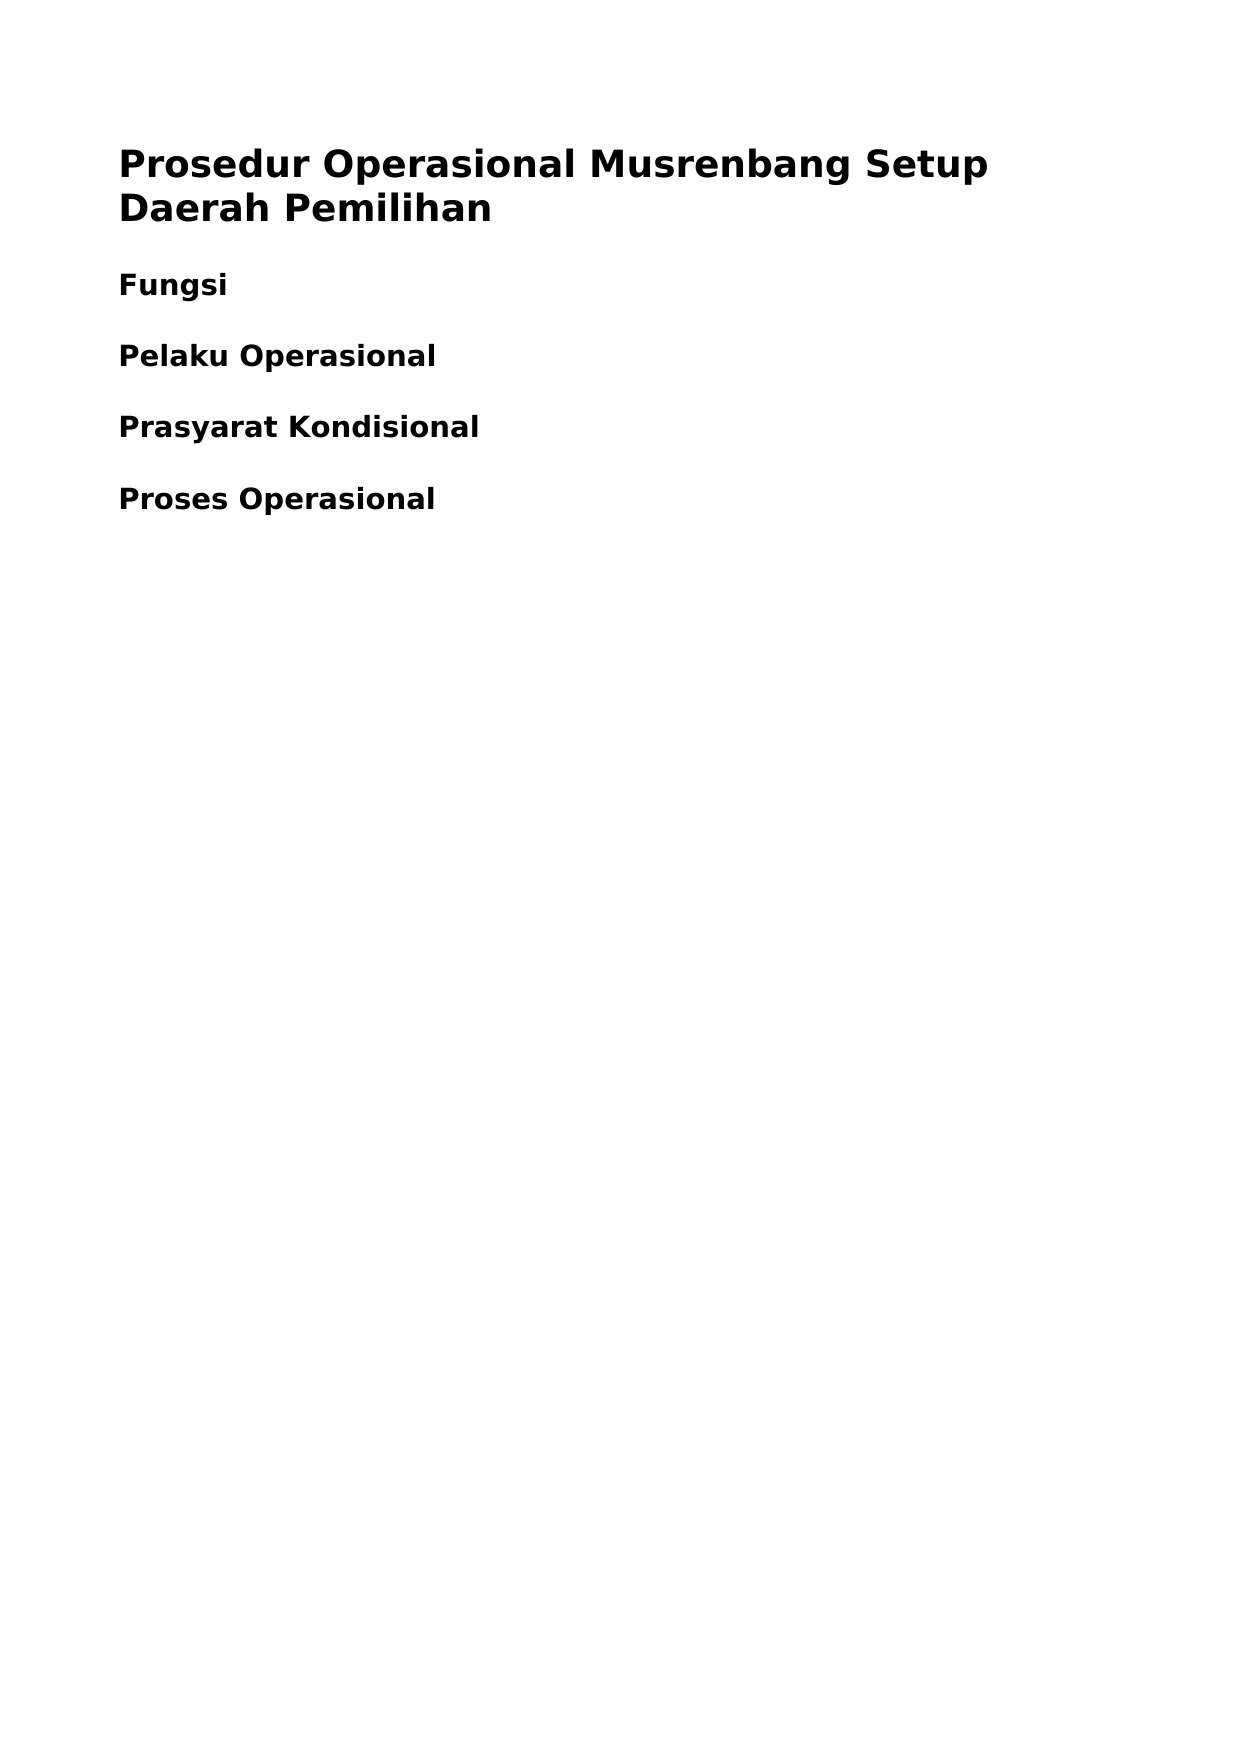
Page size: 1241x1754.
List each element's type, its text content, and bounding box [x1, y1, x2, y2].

subtitle Proses Operasional [118, 482, 1122, 516]
subtitle Prasyarat Kondisional [118, 411, 1122, 445]
subtitle Prosedur Operasional Musrenbang Setup Daerah Pemilihan [118, 143, 1122, 230]
subtitle Fungsi [118, 268, 1122, 302]
subtitle Pelaku Operasional [118, 339, 1122, 373]
